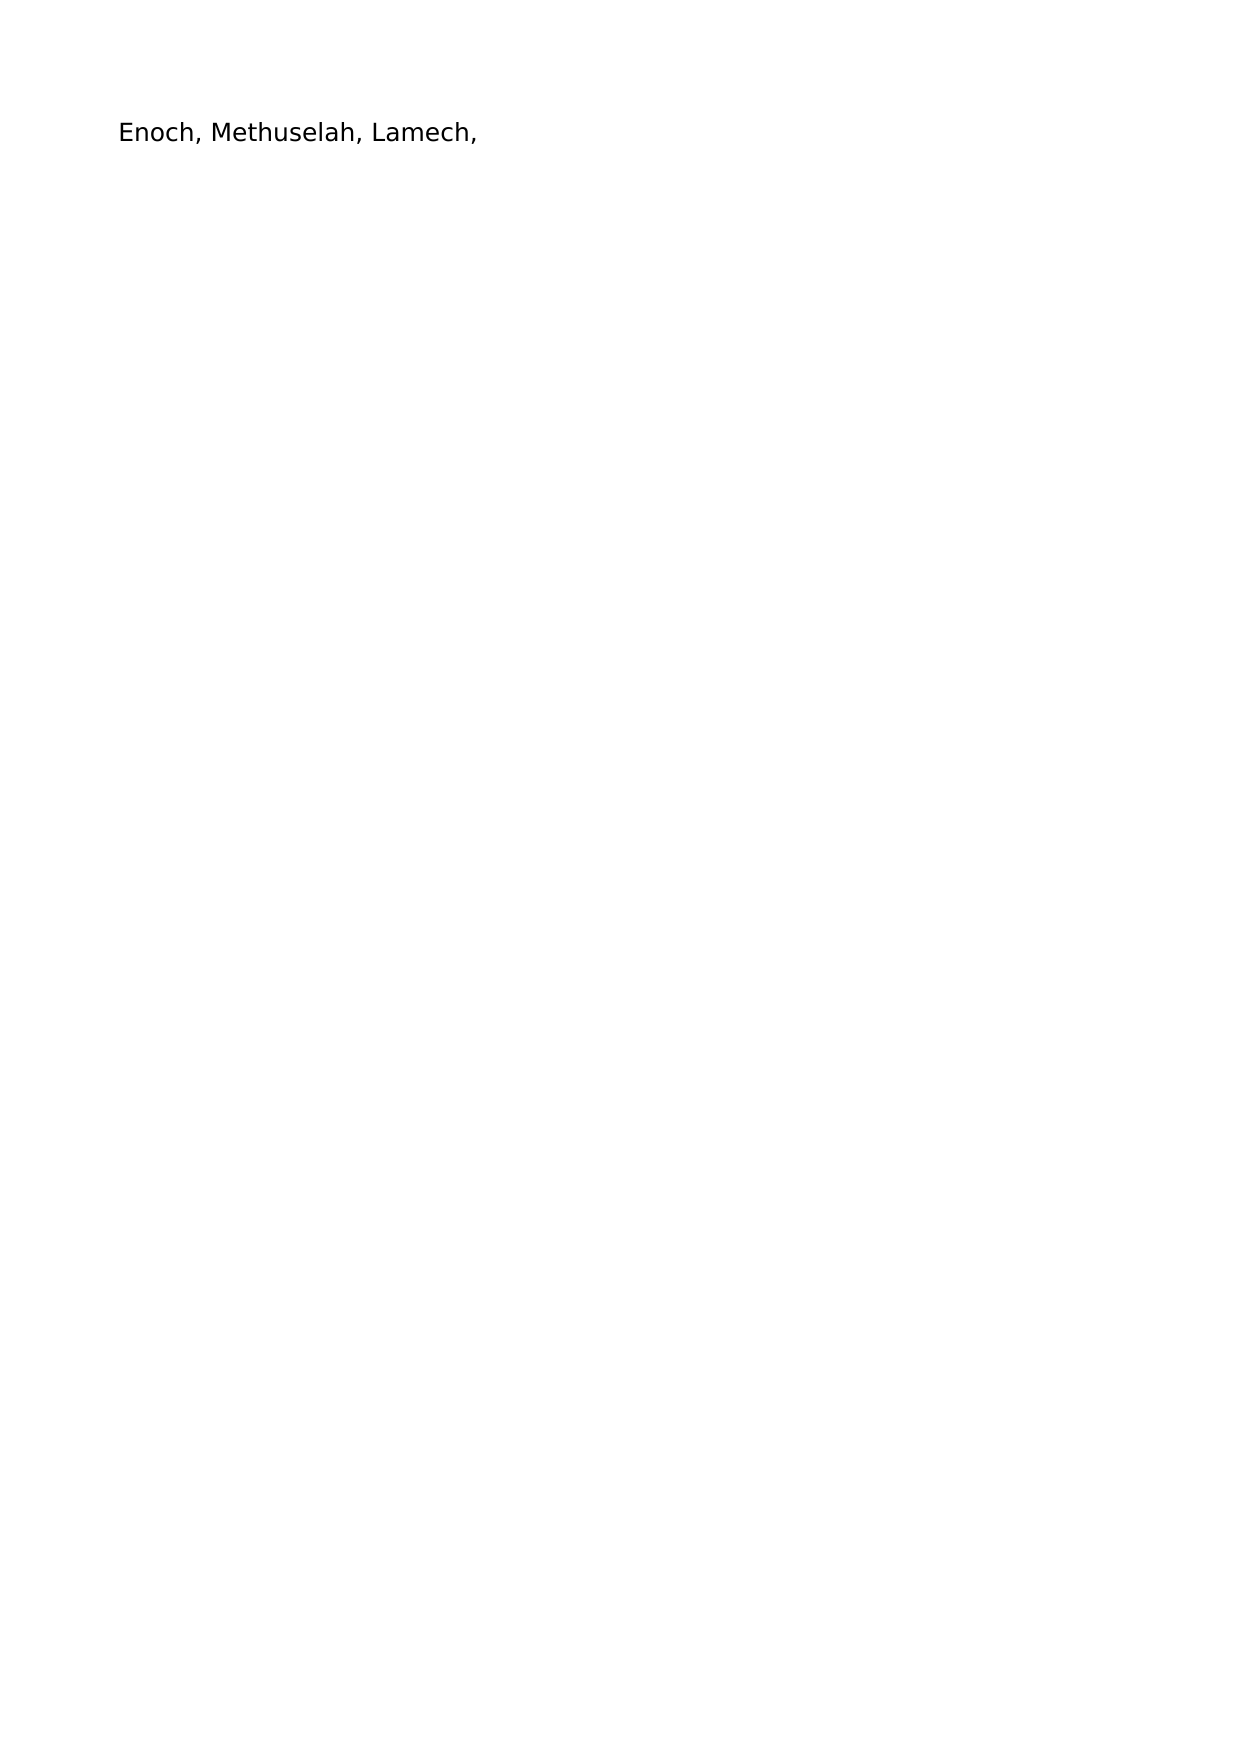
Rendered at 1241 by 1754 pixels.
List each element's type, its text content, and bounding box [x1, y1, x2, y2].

text Enoch, Methuselah, Lamech, [118, 118, 1122, 147]
